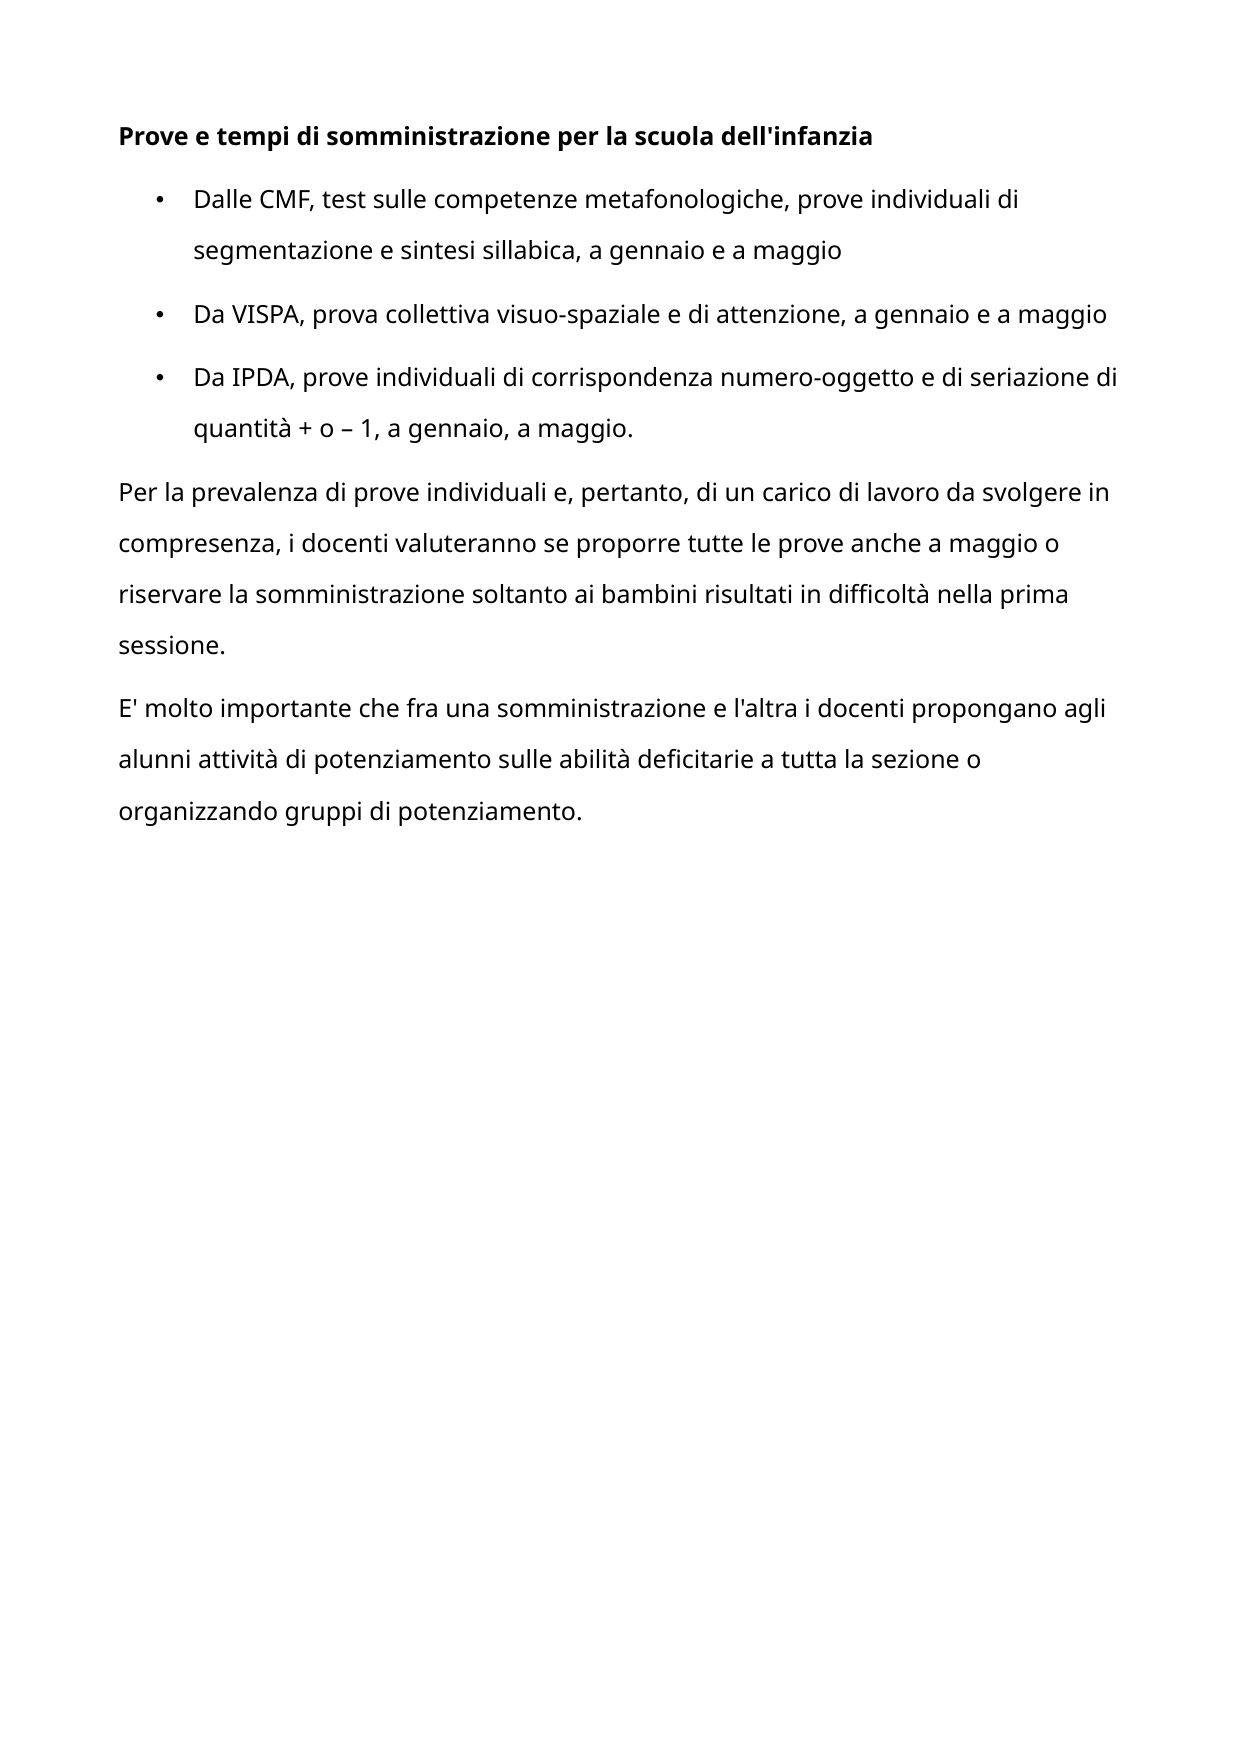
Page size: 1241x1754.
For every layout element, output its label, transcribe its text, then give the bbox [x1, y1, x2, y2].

list Da IPDA, prove individuali di corrispondenza numero-oggetto e di seriazione di quantità + o – 1, a gennaio, a maggio. [156, 360, 1122, 445]
list Dalle CMF, test sulle competenze metafonologiche, prove individuali di segmentazione e sintesi sillabica, a gennaio e a maggio [156, 182, 1122, 267]
text Per la prevalenza di prove individuali e, pertanto, di un carico di lavoro da svolgere in compresenza, i docenti valuteranno se proporre tutte le prove anche a maggio o riservare la somministrazione soltanto ai bambini risultati in difficoltà nella prima sessione. [118, 474, 1122, 662]
text E' molto importante che fra una somministrazione e l'altra i docenti propongano agli alunni attività di potenziamento sulle abilità deficitarie a tutta la sezione o organizzando gruppi di potenziamento. [118, 691, 1122, 827]
list Da VISPA, prova collettiva visuo-spaziale e di attenzione, a gennaio e a maggio [156, 296, 1122, 330]
text Prove e tempi di somministrazione per la scuola dell'infanzia [118, 118, 1122, 152]
